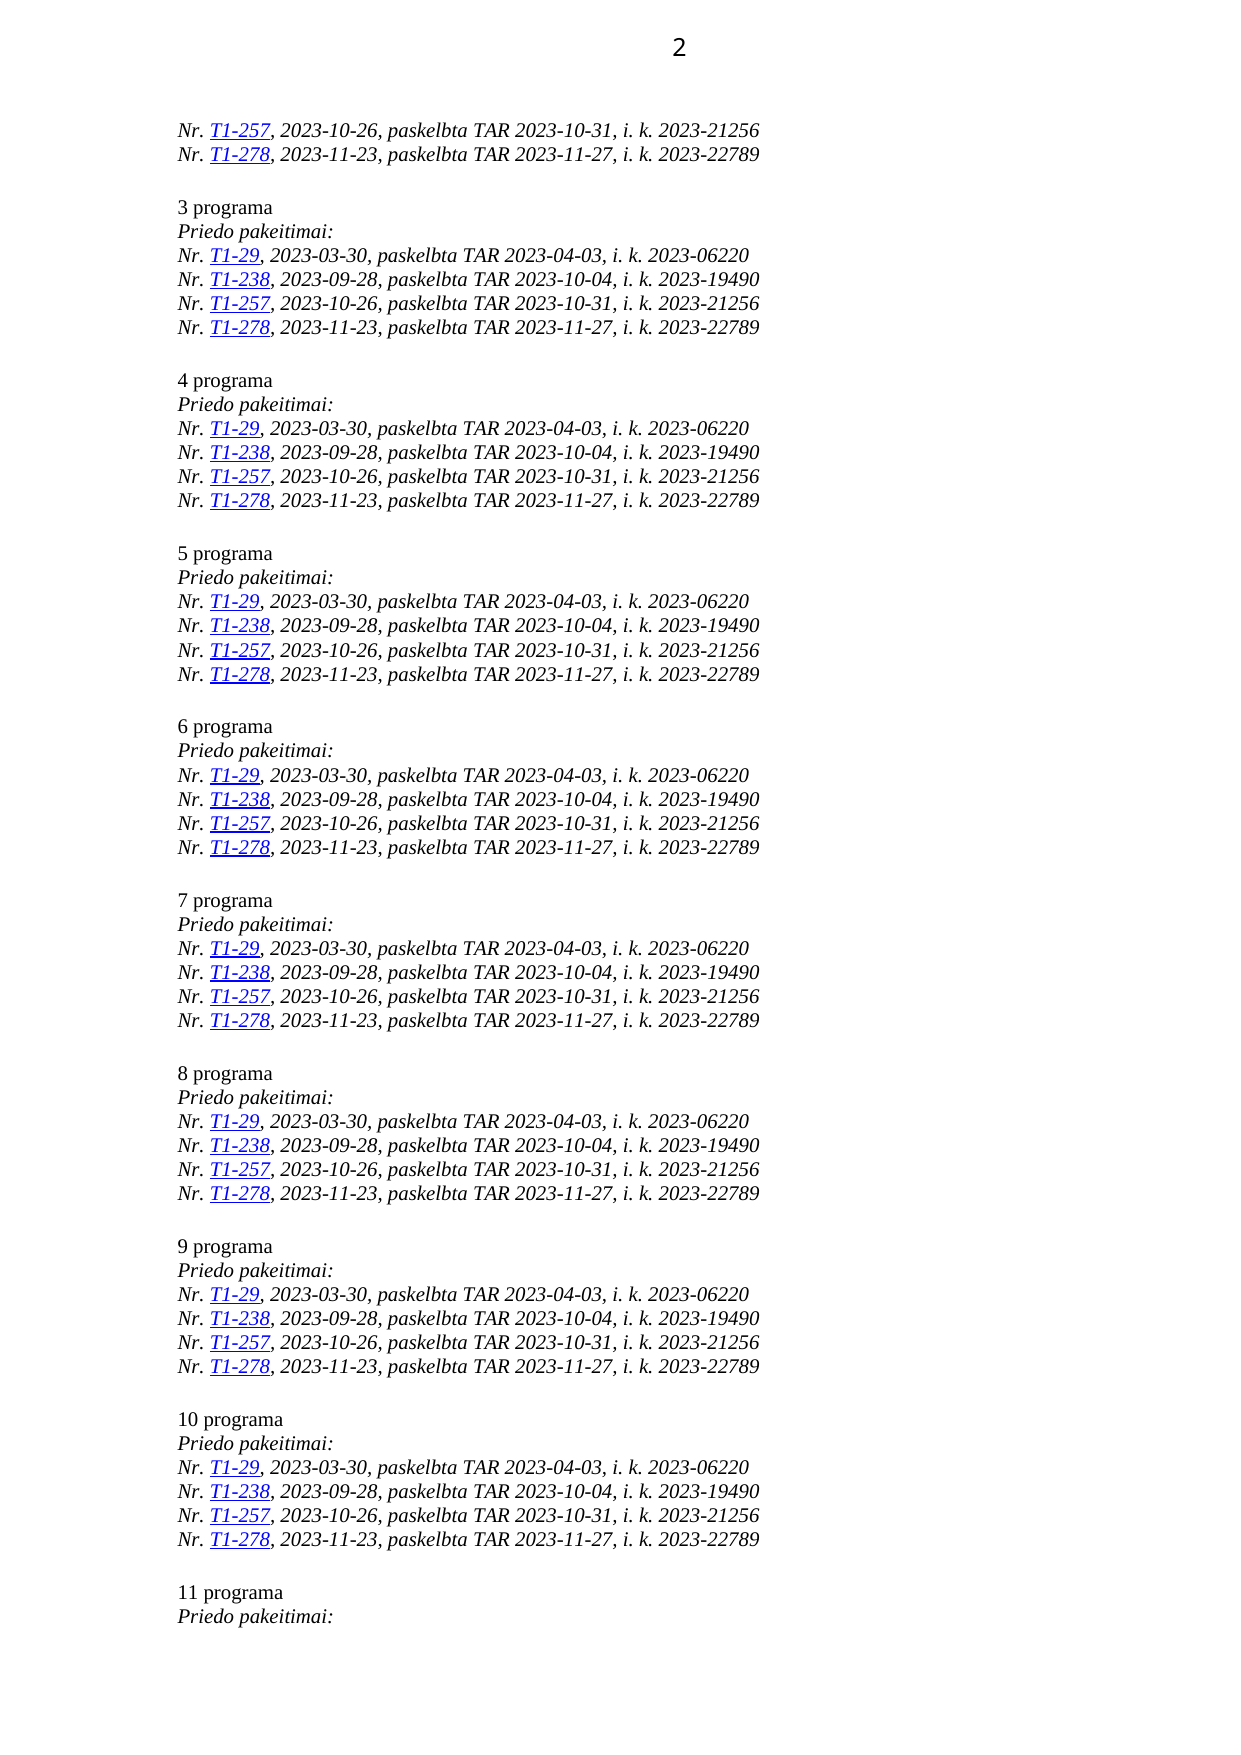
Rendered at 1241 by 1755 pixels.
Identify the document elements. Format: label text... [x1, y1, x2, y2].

text Priedo pakeitimai: [177, 565, 1181, 589]
text Priedo pakeitimai: [177, 1085, 1181, 1109]
text Priedo pakeitimai: [177, 392, 1181, 416]
text Nr. T1-278, 2023-11-23, paskelbta TAR 2023-11-27, i. k. 2023-22789 [177, 488, 1181, 512]
text Nr. T1-29, 2023-03-30, paskelbta TAR 2023-04-03, i. k. 2023-06220 [177, 936, 1181, 960]
text Nr. T1-238, 2023-09-28, paskelbta TAR 2023-10-04, i. k. 2023-19490 [177, 267, 1181, 291]
text Nr. T1-238, 2023-09-28, paskelbta TAR 2023-10-04, i. k. 2023-19490 [177, 440, 1181, 464]
text Nr. T1-278, 2023-11-23, paskelbta TAR 2023-11-27, i. k. 2023-22789 [177, 1527, 1181, 1551]
text Nr. T1-257, 2023-10-26, paskelbta TAR 2023-10-31, i. k. 2023-21256 [177, 984, 1181, 1008]
text Nr. T1-278, 2023-11-23, paskelbta TAR 2023-11-27, i. k. 2023-22789 [177, 315, 1181, 339]
text Nr. T1-29, 2023-03-30, paskelbta TAR 2023-04-03, i. k. 2023-06220 [177, 1282, 1181, 1306]
text Nr. T1-257, 2023-10-26, paskelbta TAR 2023-10-31, i. k. 2023-21256 [177, 1503, 1181, 1527]
text Priedo pakeitimai: [177, 1258, 1181, 1282]
text Nr. T1-257, 2023-10-26, paskelbta TAR 2023-10-31, i. k. 2023-21256 [177, 637, 1181, 662]
text Nr. T1-238, 2023-09-28, paskelbta TAR 2023-10-04, i. k. 2023-19490 [177, 613, 1181, 637]
text Priedo pakeitimai: [177, 738, 1181, 762]
text Nr. T1-257, 2023-10-26, paskelbta TAR 2023-10-31, i. k. 2023-21256 [177, 464, 1181, 488]
text Nr. T1-238, 2023-09-28, paskelbta TAR 2023-10-04, i. k. 2023-19490 [177, 960, 1181, 984]
text Nr. T1-278, 2023-11-23, paskelbta TAR 2023-11-27, i. k. 2023-22789 [177, 1008, 1181, 1032]
text Nr. T1-257, 2023-10-26, paskelbta TAR 2023-10-31, i. k. 2023-21256 [177, 1157, 1181, 1181]
text 7 programa [177, 887, 1181, 912]
text 10 programa [177, 1407, 1181, 1431]
text Nr. T1-238, 2023-09-28, paskelbta TAR 2023-10-04, i. k. 2023-19490 [177, 1479, 1181, 1503]
text Priedo pakeitimai: [177, 1431, 1181, 1455]
text Nr. T1-257, 2023-10-26, paskelbta TAR 2023-10-31, i. k. 2023-21256 [177, 811, 1181, 835]
text Nr. T1-29, 2023-03-30, paskelbta TAR 2023-04-03, i. k. 2023-06220 [177, 243, 1181, 267]
text Nr. T1-29, 2023-03-30, paskelbta TAR 2023-04-03, i. k. 2023-06220 [177, 1455, 1181, 1479]
text Nr. T1-238, 2023-09-28, paskelbta TAR 2023-10-04, i. k. 2023-19490 [177, 1306, 1181, 1330]
text Nr. T1-257, 2023-10-26, paskelbta TAR 2023-10-31, i. k. 2023-21256 [177, 118, 1181, 142]
text Nr. T1-278, 2023-11-23, paskelbta TAR 2023-11-27, i. k. 2023-22789 [177, 1181, 1181, 1205]
text Priedo pakeitimai: [177, 912, 1181, 936]
text Nr. T1-278, 2023-11-23, paskelbta TAR 2023-11-27, i. k. 2023-22789 [177, 142, 1181, 166]
text Nr. T1-238, 2023-09-28, paskelbta TAR 2023-10-04, i. k. 2023-19490 [177, 787, 1181, 811]
text Priedo pakeitimai: [177, 1604, 1181, 1628]
text 3 programa [177, 195, 1181, 219]
text Nr. T1-29, 2023-03-30, paskelbta TAR 2023-04-03, i. k. 2023-06220 [177, 1109, 1181, 1133]
text Nr. T1-278, 2023-11-23, paskelbta TAR 2023-11-27, i. k. 2023-22789 [177, 662, 1181, 686]
text Nr. T1-278, 2023-11-23, paskelbta TAR 2023-11-27, i. k. 2023-22789 [177, 1354, 1181, 1378]
text 8 programa [177, 1061, 1181, 1085]
text Nr. T1-29, 2023-03-30, paskelbta TAR 2023-04-03, i. k. 2023-06220 [177, 589, 1181, 613]
text 4 programa [177, 368, 1181, 392]
text Priedo pakeitimai: [177, 219, 1181, 243]
text Nr. T1-238, 2023-09-28, paskelbta TAR 2023-10-04, i. k. 2023-19490 [177, 1133, 1181, 1157]
text 6 programa [177, 714, 1181, 738]
text 11 programa [177, 1580, 1181, 1604]
text Nr. T1-278, 2023-11-23, paskelbta TAR 2023-11-27, i. k. 2023-22789 [177, 835, 1181, 859]
text Nr. T1-257, 2023-10-26, paskelbta TAR 2023-10-31, i. k. 2023-21256 [177, 1330, 1181, 1354]
text Nr. T1-29, 2023-03-30, paskelbta TAR 2023-04-03, i. k. 2023-06220 [177, 762, 1181, 787]
text 5 programa [177, 541, 1181, 565]
text Nr. T1-257, 2023-10-26, paskelbta TAR 2023-10-31, i. k. 2023-21256 [177, 291, 1181, 315]
text 9 programa [177, 1234, 1181, 1258]
text Nr. T1-29, 2023-03-30, paskelbta TAR 2023-04-03, i. k. 2023-06220 [177, 416, 1181, 440]
